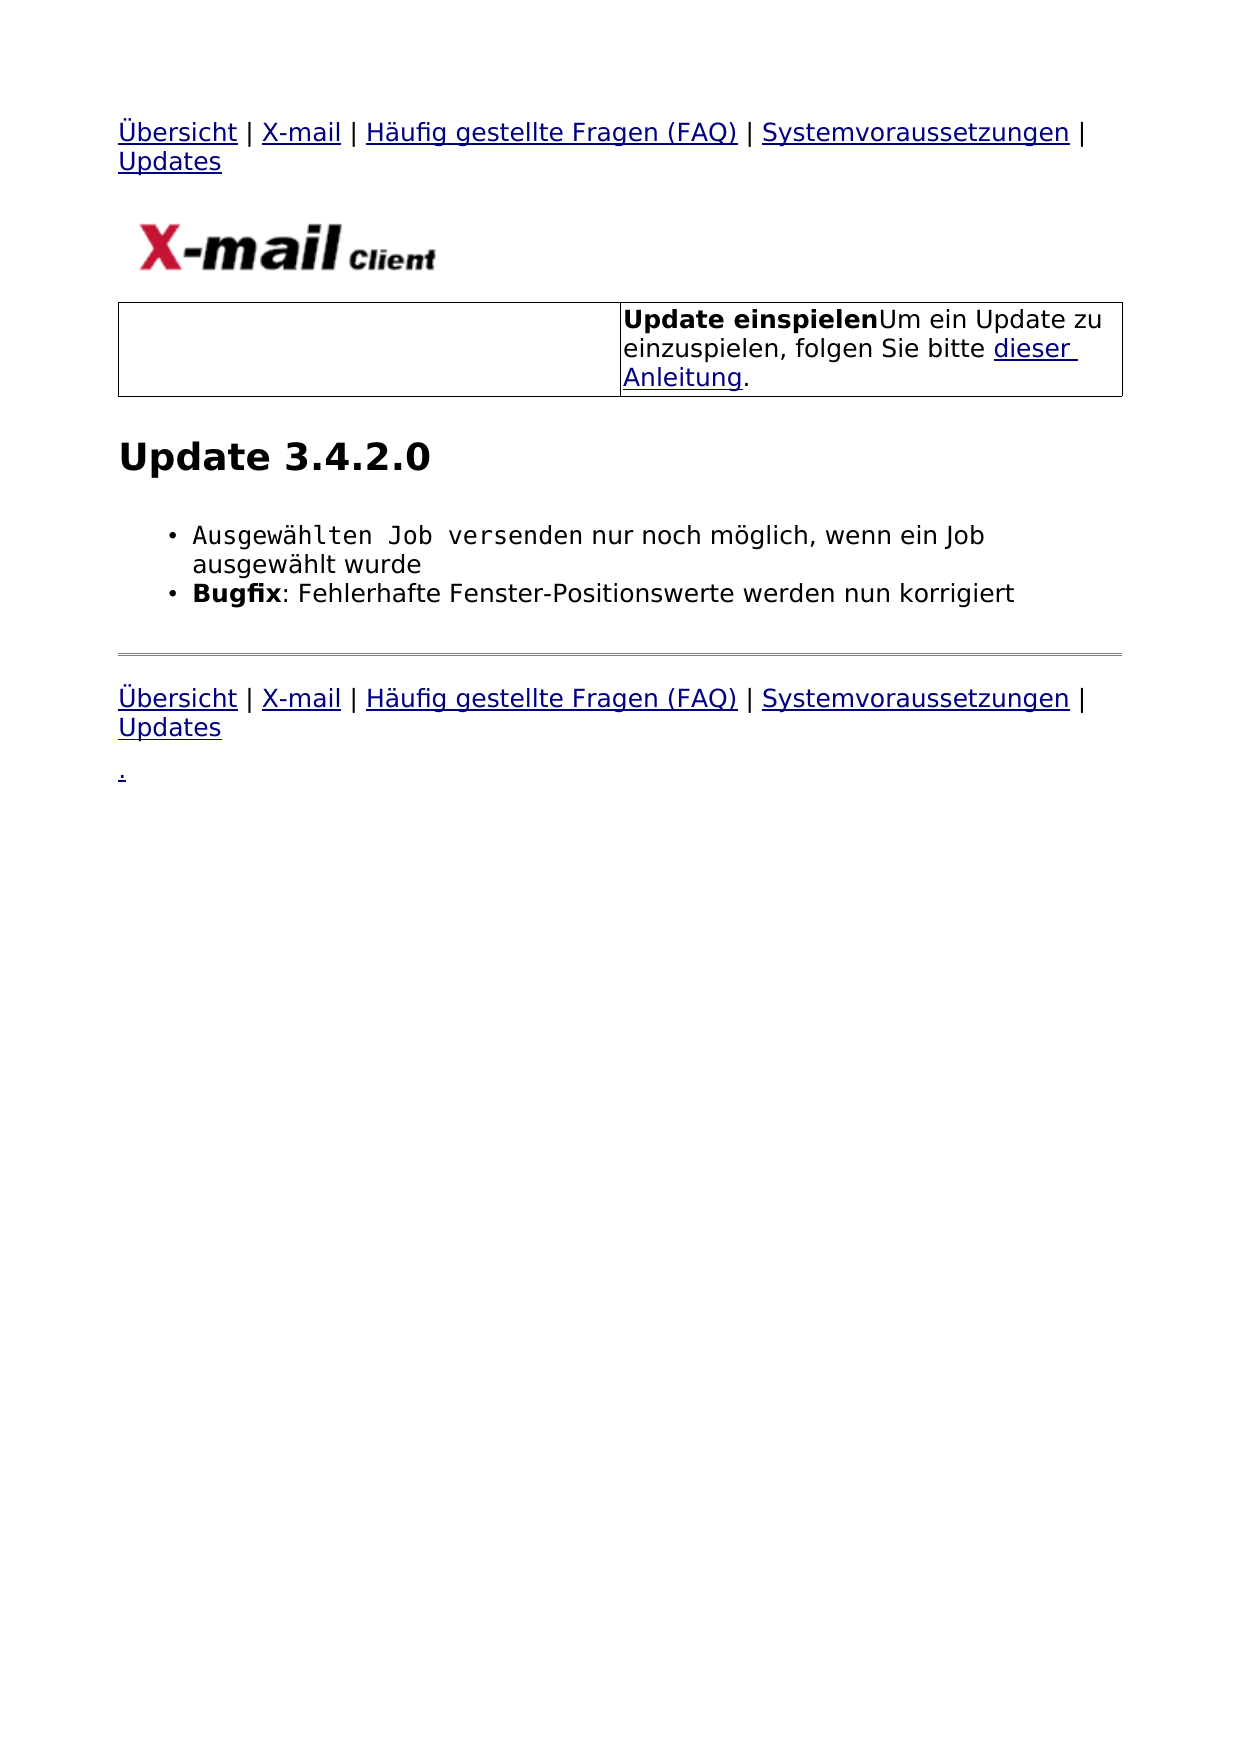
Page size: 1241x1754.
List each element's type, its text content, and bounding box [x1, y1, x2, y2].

text Übersicht | X-mail | Häufig gestellte Fragen (FAQ) | Systemvoraussetzungen | Updates [118, 684, 1122, 743]
subtitle Update 3.4.2.0 [118, 436, 1122, 479]
text . [118, 755, 1122, 784]
list Ausgewählten Job versenden nur noch möglich, wenn ein Job ausgewählt wurde [177, 521, 1122, 579]
picture [118, 188, 439, 275]
table_header [119, 303, 620, 396]
text Übersicht | X-mail | Häufig gestellte Fragen (FAQ) | Systemvoraussetzungen | Updates [118, 118, 1122, 176]
list Bugfix: Fehlerhafte Fenster-Positionswerte werden nun korrigiert [177, 579, 1122, 609]
table_header Update einspielenUm ein Update zu einzuspielen, folgen Sie bitte dieser Anleitung. [621, 303, 1122, 396]
